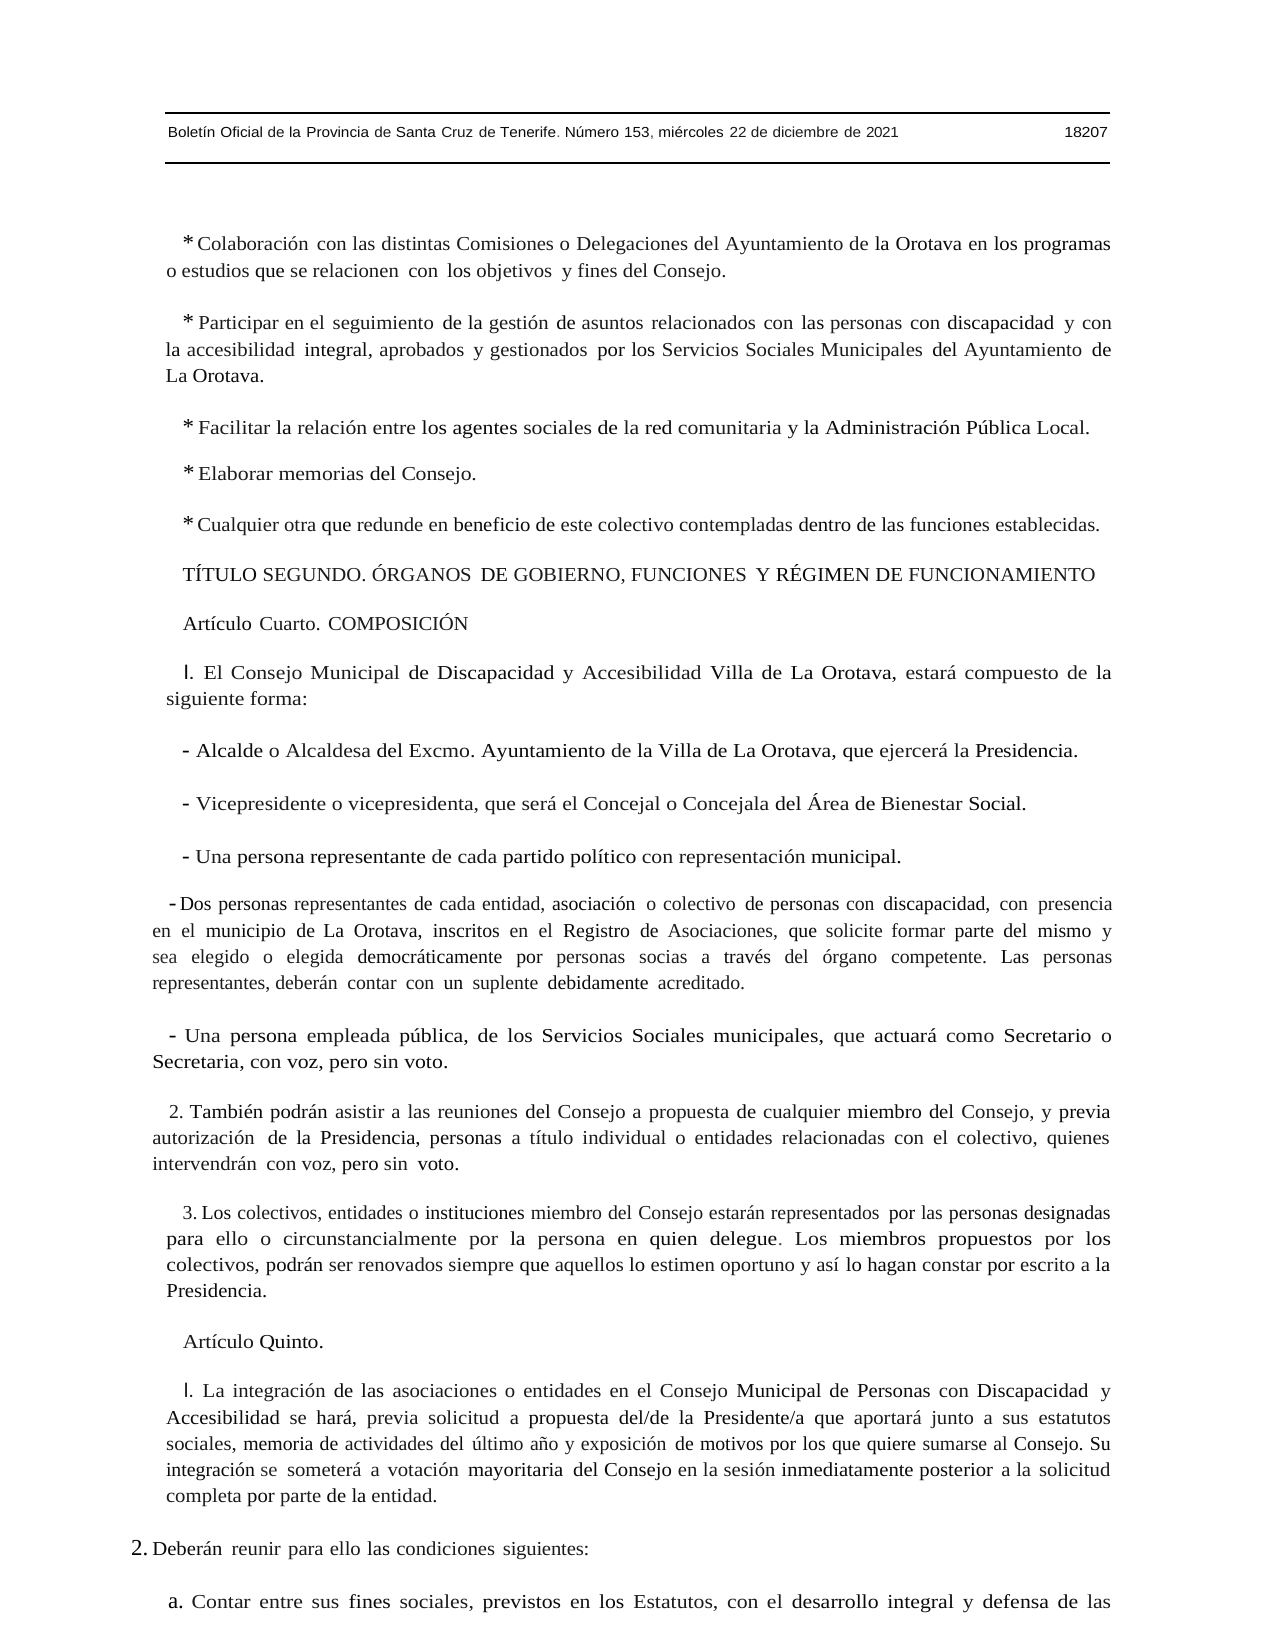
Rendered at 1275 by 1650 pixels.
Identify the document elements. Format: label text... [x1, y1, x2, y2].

text Artículo Quinto. [183, 1330, 1125, 1353]
list Contar entre sus fines sociales, previstos en los Estatutos, con el desarrollo integral y defensa de las [152, 1587, 1112, 1613]
list Cualquier otra que redunde en beneficio de este colectivo contempladas dentro de las funciones establecidas. TÍTULO SEGUNDO. ÓRGANOS DE GOBIERNO, FUNCIONES Y RÉGIMEN DE FUNCIONAMIENTO [182, 510, 1112, 586]
list Colaboración con las distintas Comisiones o Delegaciones del Ayuntamiento de la Orotava en los programas o estudios que se relacionen con los objetivos y fines del Consejo. [166, 228, 1111, 281]
list También podrán asistir a las reuniones del Consejo a propuesta de cualquier miembro del Consejo, y previa autorización de la Presidencia, personas a título individual o entidades relacionadas con el colectivo, quienes intervendrán con voz, pero sin voto. [152, 1100, 1111, 1174]
list Facilitar la relación entre los agentes sociales de la red comunitaria y la Administración Pública Local. [182, 413, 1125, 439]
list Dos personas representantes de cada entidad, asociación o colectivo de personas con discapacidad, con presencia en el municipio de La Orotava, inscritos en el Registro de Asociaciones, que solicite formar parte del mismo y sea elegido o elegida democráticamente por personas socias a través del órgano competente. Las personas representantes, deberán contar con un suplente debidamente acreditado. [152, 889, 1112, 994]
list Alcalde o Alcaldesa del Excmo. Ayuntamiento de la Villa de La Orotava, que ejercerá la Presidencia. [182, 737, 1125, 763]
list Una persona empleada pública, de los Servicios Sociales municipales, que actuará como Secretario o Secretaria, con voz, pero sin voto. [152, 1021, 1112, 1073]
text Artículo Cuarto. COMPOSICIÓN [183, 612, 1125, 635]
text l. El Consejo Municipal de Discapacidad y Accesibilidad Villa de La Orotava, estará compuesto de la siguiente forma: [166, 661, 1112, 710]
list Una persona representante de cada partido político con representación municipal. [182, 842, 1125, 869]
list Deberán reunir para ello las condiciones siguientes: [131, 1533, 1125, 1560]
list Vicepresidente o vicepresidenta, que será el Concejal o Concejala del Área de Bienestar Social. [182, 789, 1125, 816]
text l. La integración de las asociaciones o entidades en el Consejo Municipal de Personas con Discapacidad y Accesibilidad se hará, previa solicitud a propuesta del/de la Presidente/a que aportará junto a sus estatutos sociales, memoria de actividades del último año y exposición de motivos por los que quiere sumarse al Consejo. Su integración se someterá a votación mayoritaria del Consejo en la sesión inmediatamente posterior a la solicitud completa por parte de la entidad. [166, 1379, 1111, 1507]
list Los colectivos, entidades o instituciones miembro del Consejo estarán representados por las personas designadas para ello o circunstancialmente por la persona en quien delegue. Los miembros propuestos por los colectivos, podrán ser renovados siempre que aquellos lo estimen oportuno y así lo hagan constar por escrito a la Presidencia. [166, 1201, 1111, 1302]
list Participar en el seguimiento de la gestión de asuntos relacionados con las personas con discapacidad y con la accesibilidad integral, aprobados y gestionados por los Servicios Sociales Municipales del Ayuntamiento de La Orotava. [165, 308, 1112, 386]
list Elaborar memorias del Consejo. [183, 459, 1125, 486]
